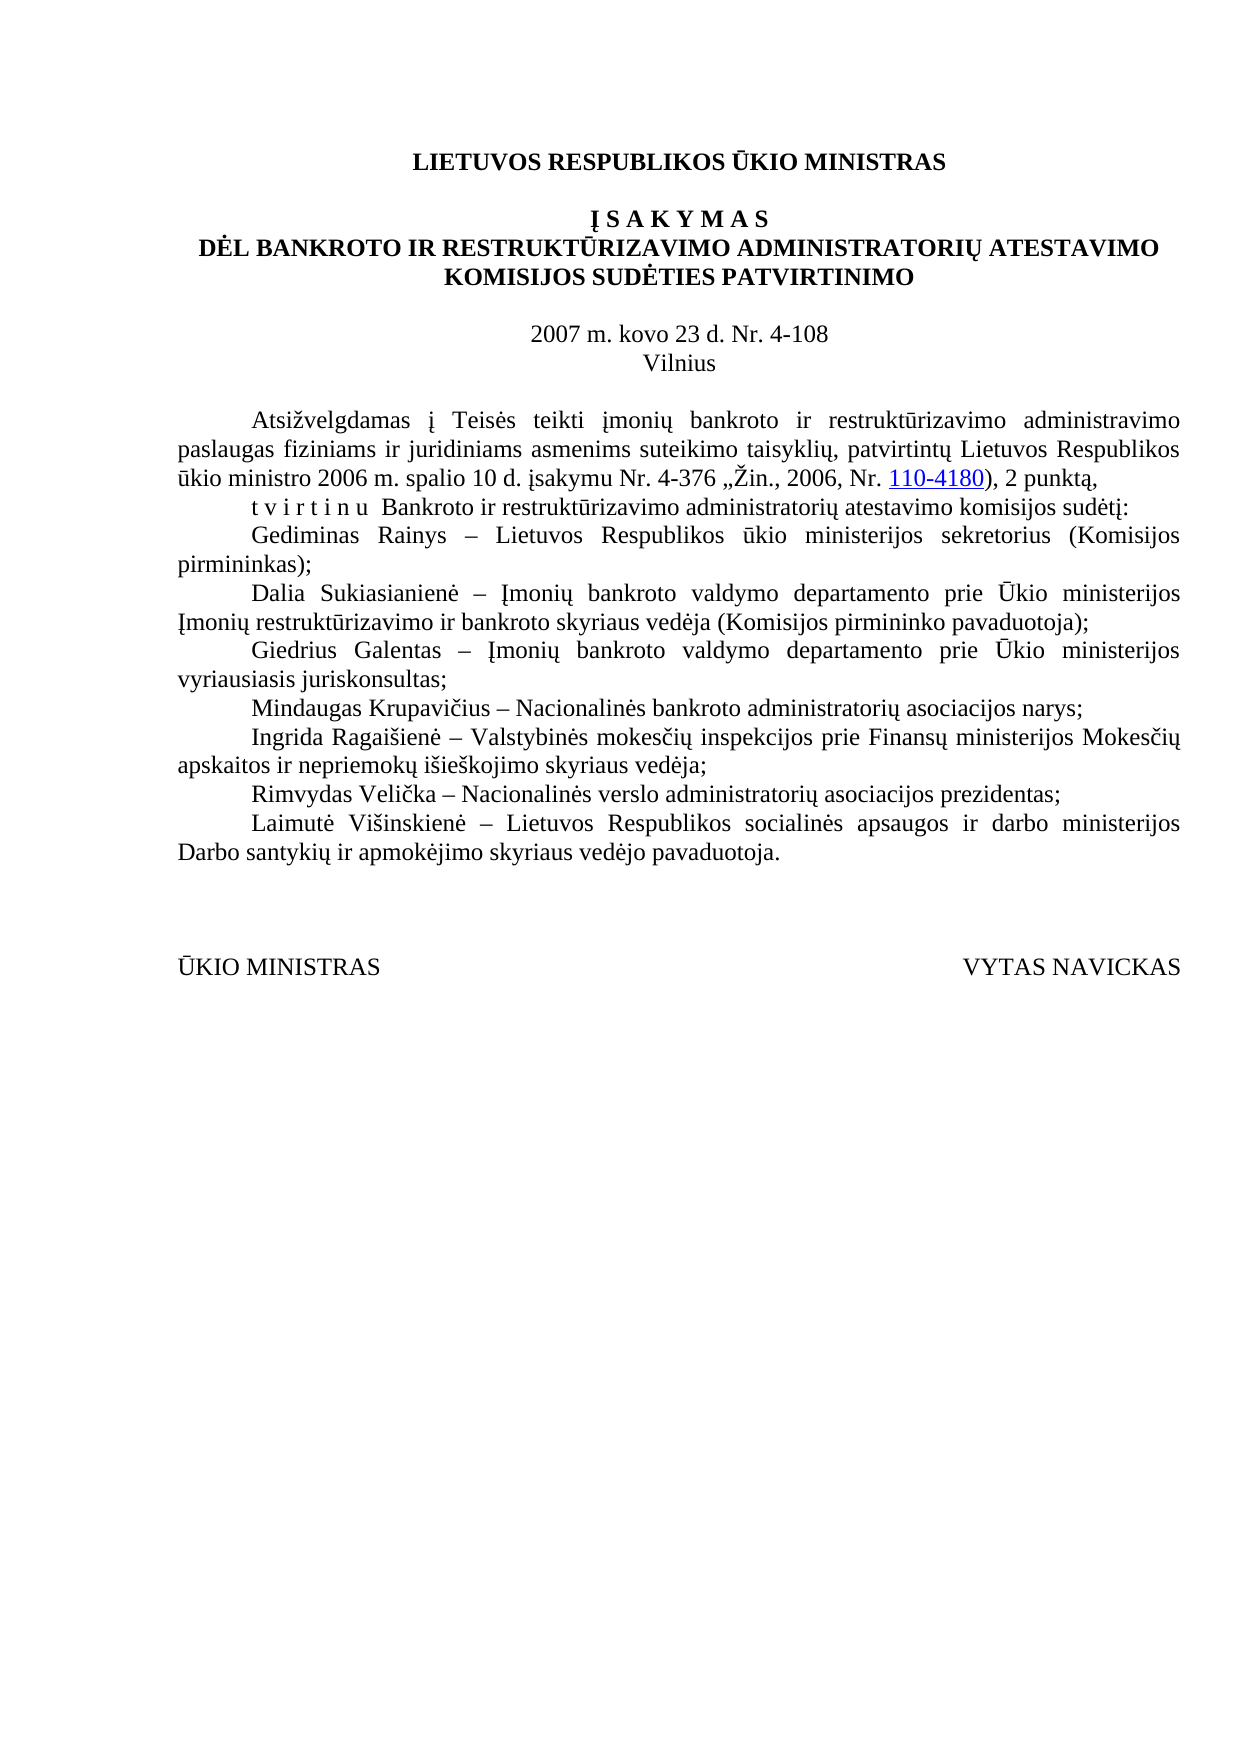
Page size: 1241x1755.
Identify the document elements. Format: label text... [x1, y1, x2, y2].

text Į S A K Y M A S [177, 204, 1181, 233]
text Giedrius Galentas – Įmonių bankroto valdymo departamento prie Ūkio ministerijos vyriausiasis juriskonsultas; [177, 636, 1181, 693]
text DĖL BANKROTO IR RESTRUKTŪRIZAVIMO ADMINISTRATORIŲ ATESTAVIMO KOMISIJOS SUDĖTIES PATVIRTINIMO [177, 233, 1181, 291]
text Laimutė Višinskienė – Lietuvos Respublikos socialinės apsaugos ir darbo ministerijos Darbo santykių ir apmokėjimo skyriaus vedėjo pavaduotoja. [177, 808, 1181, 866]
text Gediminas Rainys – Lietuvos Respublikos ūkio ministerijos sekretorius (Komisijos pirmininkas); [177, 521, 1181, 578]
text tvirtinu Bankroto ir restruktūrizavimo administratorių atestavimo komisijos sudėtį: [177, 492, 1181, 521]
text ŪKIO MINISTRAS VYTAS NAVICKAS [177, 952, 1181, 981]
text Mindaugas Krupavičius – Nacionalinės bankroto administratorių asociacijos narys; [177, 693, 1181, 722]
text Atsižvelgdamas į Teisės teikti įmonių bankroto ir restruktūrizavimo administravimo paslaugas fiziniams ir juridiniams asmenims suteikimo taisyklių, patvirtintų Lietuvos Respublikos ūkio ministro 2006 m. spalio 10 d. įsakymu Nr. 4-376 „Žin., 2006, Nr. 110-4180), 2 punktą, [177, 406, 1181, 492]
text 2007 m. kovo 23 d. Nr. 4-108 [177, 319, 1181, 348]
text LIETUVOS RESPUBLIKOS ŪKIO MINISTRAS [177, 147, 1181, 176]
text Ingrida Ragaišienė – Valstybinės mokesčių inspekcijos prie Finansų ministerijos Mokesčių apskaitos ir nepriemokų išieškojimo skyriaus vedėja; [177, 722, 1181, 779]
text Vilnius [177, 348, 1181, 377]
text Dalia Sukiasianienė – Įmonių bankroto valdymo departamento prie Ūkio ministerijos Įmonių restruktūrizavimo ir bankroto skyriaus vedėja (Komisijos pirmininko pavaduotoja); [177, 578, 1181, 636]
text Rimvydas Velička – Nacionalinės verslo administratorių asociacijos prezidentas; [177, 779, 1181, 808]
